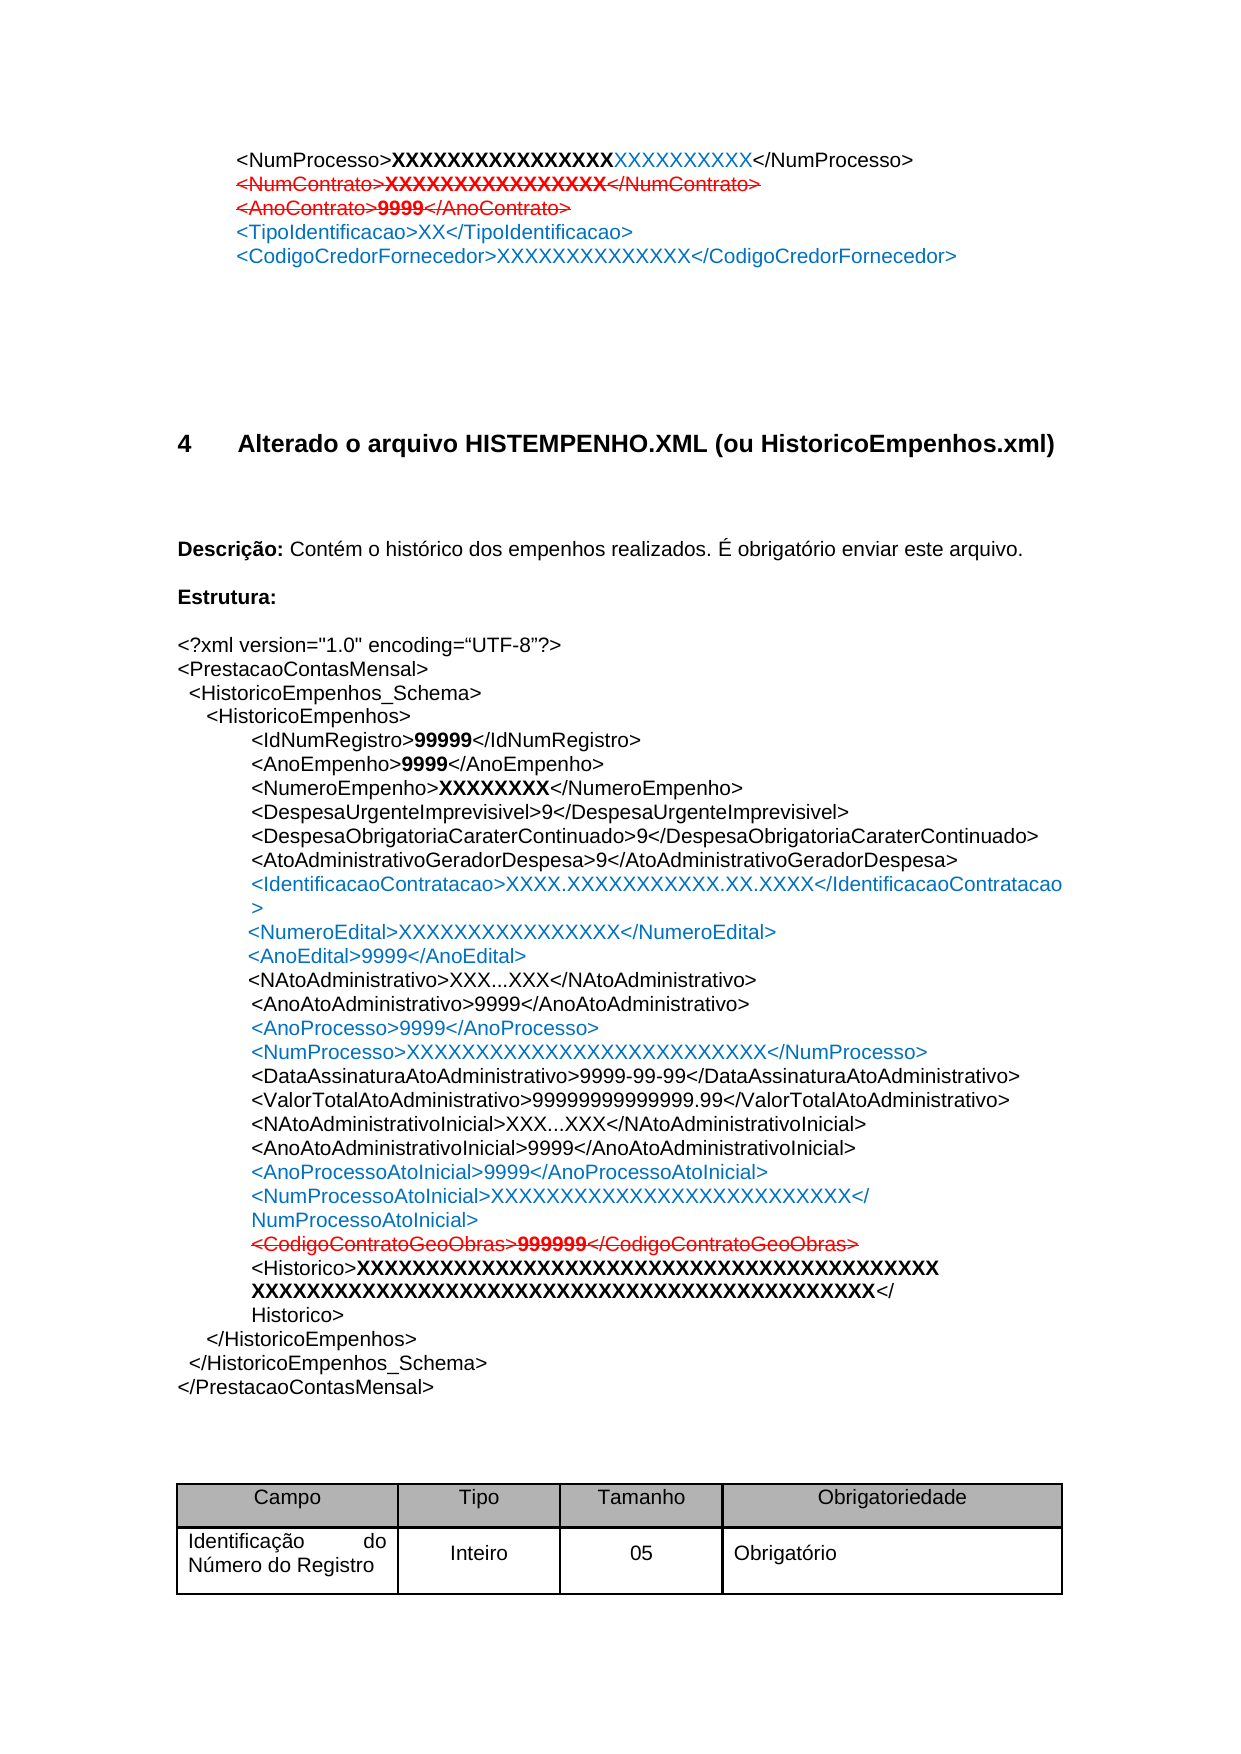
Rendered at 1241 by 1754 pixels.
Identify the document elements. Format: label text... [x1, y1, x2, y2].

text <NumProcesso>XXXXXXXXXXXXXXXXXXXXXXXXXX</NumProcesso> [251, 1040, 1063, 1064]
text </HistoricoEmpenhos> [177, 1327, 976, 1351]
text <AnoAtoAdministrativoInicial>9999</AnoAtoAdministrativoInicial> [251, 1136, 1063, 1159]
table_header Obrigatoriedade [724, 1485, 1061, 1526]
table_cell Obrigatório [724, 1529, 1061, 1593]
text <CodigoCredorFornecedor>XXXXXXXXXXXXXX</CodigoCredorFornecedor> [236, 243, 1063, 267]
text Estrutura: [177, 584, 1063, 608]
text </PrestacaoContasMensal> [177, 1375, 1001, 1399]
text <CodigoContratoGeoObras>999999</CodigoContratoGeoObras> [251, 1231, 951, 1255]
text <NAtoAdministrativoInicial>XXX...XXX</NAtoAdministrativoInicial> [251, 1112, 1063, 1136]
text <AnoEdital>9999</AnoEdital> [236, 944, 1063, 968]
text <DespesaUrgenteImprevisivel>9</DespesaUrgenteImprevisivel> [251, 800, 951, 824]
text <NumContrato>XXXXXXXXXXXXXXXX</NumContrato> [236, 172, 1063, 196]
text <AnoAtoAdministrativo>9999</AnoAtoAdministrativo> [251, 992, 1063, 1016]
text <IdNumRegistro>99999</IdNumRegistro> [251, 728, 1063, 752]
table_header Tipo [399, 1485, 559, 1526]
text <PrestacaoContasMensal> [177, 656, 1001, 680]
text </HistoricoEmpenhos_Schema> [177, 1351, 976, 1375]
text Descrição: Contém o histórico dos empenhos realizados. É obrigatório enviar este arquivo. [177, 537, 1063, 561]
table_cell Inteiro [399, 1529, 559, 1593]
text <NAtoAdministrativo>XXX...XXX</NAtoAdministrativo> [236, 968, 1063, 992]
text <DespesaObrigatoriaCaraterContinuado>9</DespesaObrigatoriaCaraterContinuado> [251, 824, 1063, 848]
text <HistoricoEmpenhos_Schema> [177, 680, 976, 704]
subtitle Alterado o arquivo HISTEMPENHO.XML (ou HistoricoEmpenhos.xml) [177, 429, 1063, 458]
table_cell 05 [561, 1529, 721, 1593]
text <NumeroEmpenho>XXXXXXXX</NumeroEmpenho> [251, 776, 951, 800]
text <DataAssinaturaAtoAdministrativo>9999-99-99</DataAssinaturaAtoAdministrativo> [251, 1064, 1063, 1088]
text <AtoAdministrativoGeradorDespesa>9</AtoAdministrativoGeradorDespesa> <IdentificacaoContratacao>XXXX.XXXXXXXXXXX.XX.XXXX</IdentificacaoContratacao> [251, 848, 1063, 920]
text <AnoProcessoAtoInicial>9999</AnoProcessoAtoInicial> [251, 1159, 1063, 1183]
text <?xml version="1.0" encoding=“UTF-8”?> [177, 632, 1063, 656]
text <AnoEmpenho>9999</AnoEmpenho> [251, 752, 951, 776]
text <NumProcessoAtoInicial>XXXXXXXXXXXXXXXXXXXXXXXXXX</NumProcessoAtoInicial> [251, 1183, 1063, 1231]
text <NumProcesso>XXXXXXXXXXXXXXXXXXXXXXXXXX</NumProcesso> [236, 148, 1063, 172]
text <NumeroEdital>XXXXXXXXXXXXXXXX</NumeroEdital> [236, 920, 1063, 944]
table_header Campo [178, 1485, 397, 1526]
text <ValorTotalAtoAdministrativo>99999999999999.99</ValorTotalAtoAdministrativo> [251, 1088, 1063, 1112]
table_cell Identificação do Número do Registro [178, 1529, 397, 1593]
text <AnoContrato>9999</AnoContrato> [236, 196, 1063, 219]
text <HistoricoEmpenhos> [177, 704, 976, 728]
table_header Tamanho [561, 1485, 721, 1526]
text <Historico>XXXXXXXXXXXXXXXXXXXXXXXXXXXXXXXXXXXXXXXXXXXXXXXXXXXXXXXXXXXXXXXXXXXXXXXXXXXXXXXXXXXXXXX</Historico> [251, 1255, 951, 1327]
text <TipoIdentificacao>XX</TipoIdentificacao> [236, 219, 1063, 243]
text <AnoProcesso>9999</AnoProcesso> [251, 1016, 1063, 1040]
